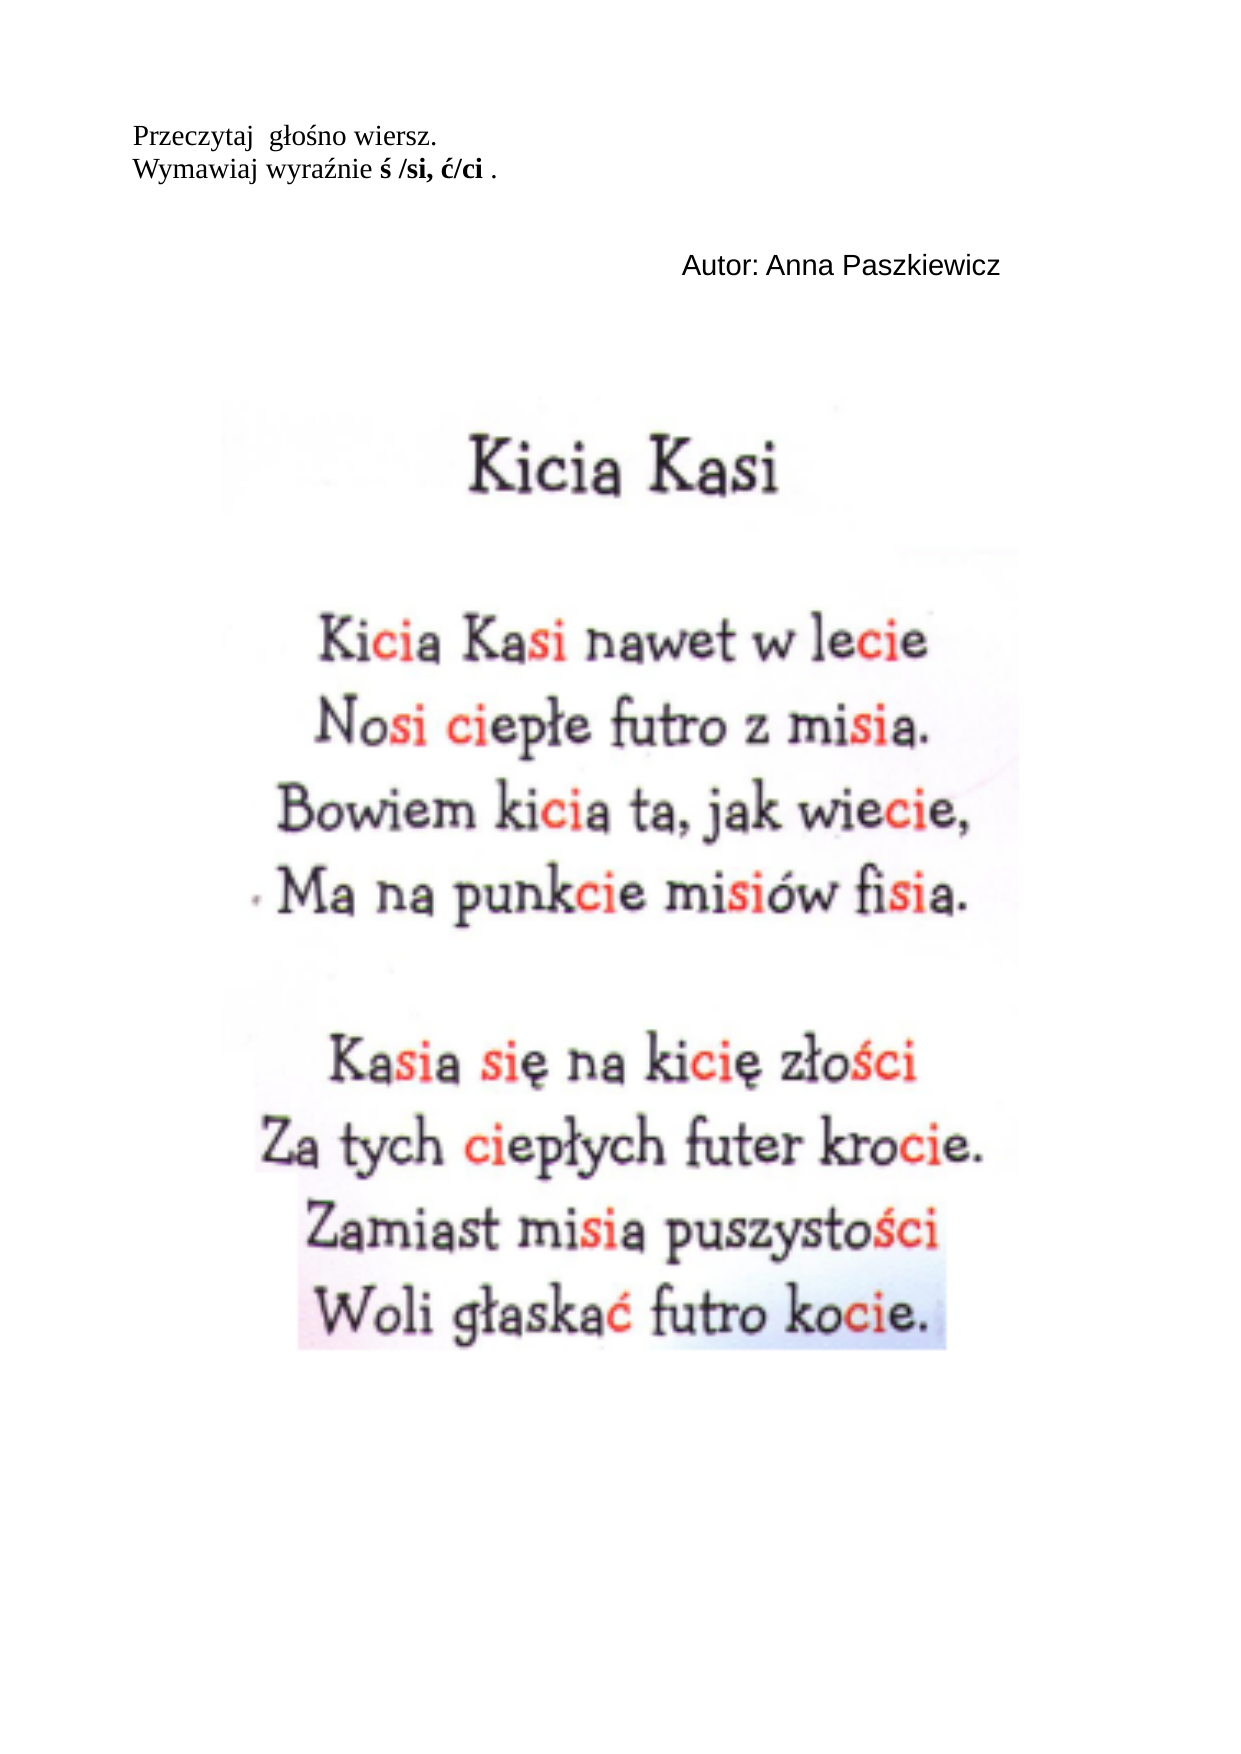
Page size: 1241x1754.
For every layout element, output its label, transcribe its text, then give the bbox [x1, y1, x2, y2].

text Autor: Anna Paszkiewicz [118, 247, 1122, 281]
text Wymawiaj wyraźnie ś /si, ć/ci . [118, 152, 1122, 185]
text Przeczytaj głośno wiersz. [118, 118, 1122, 152]
